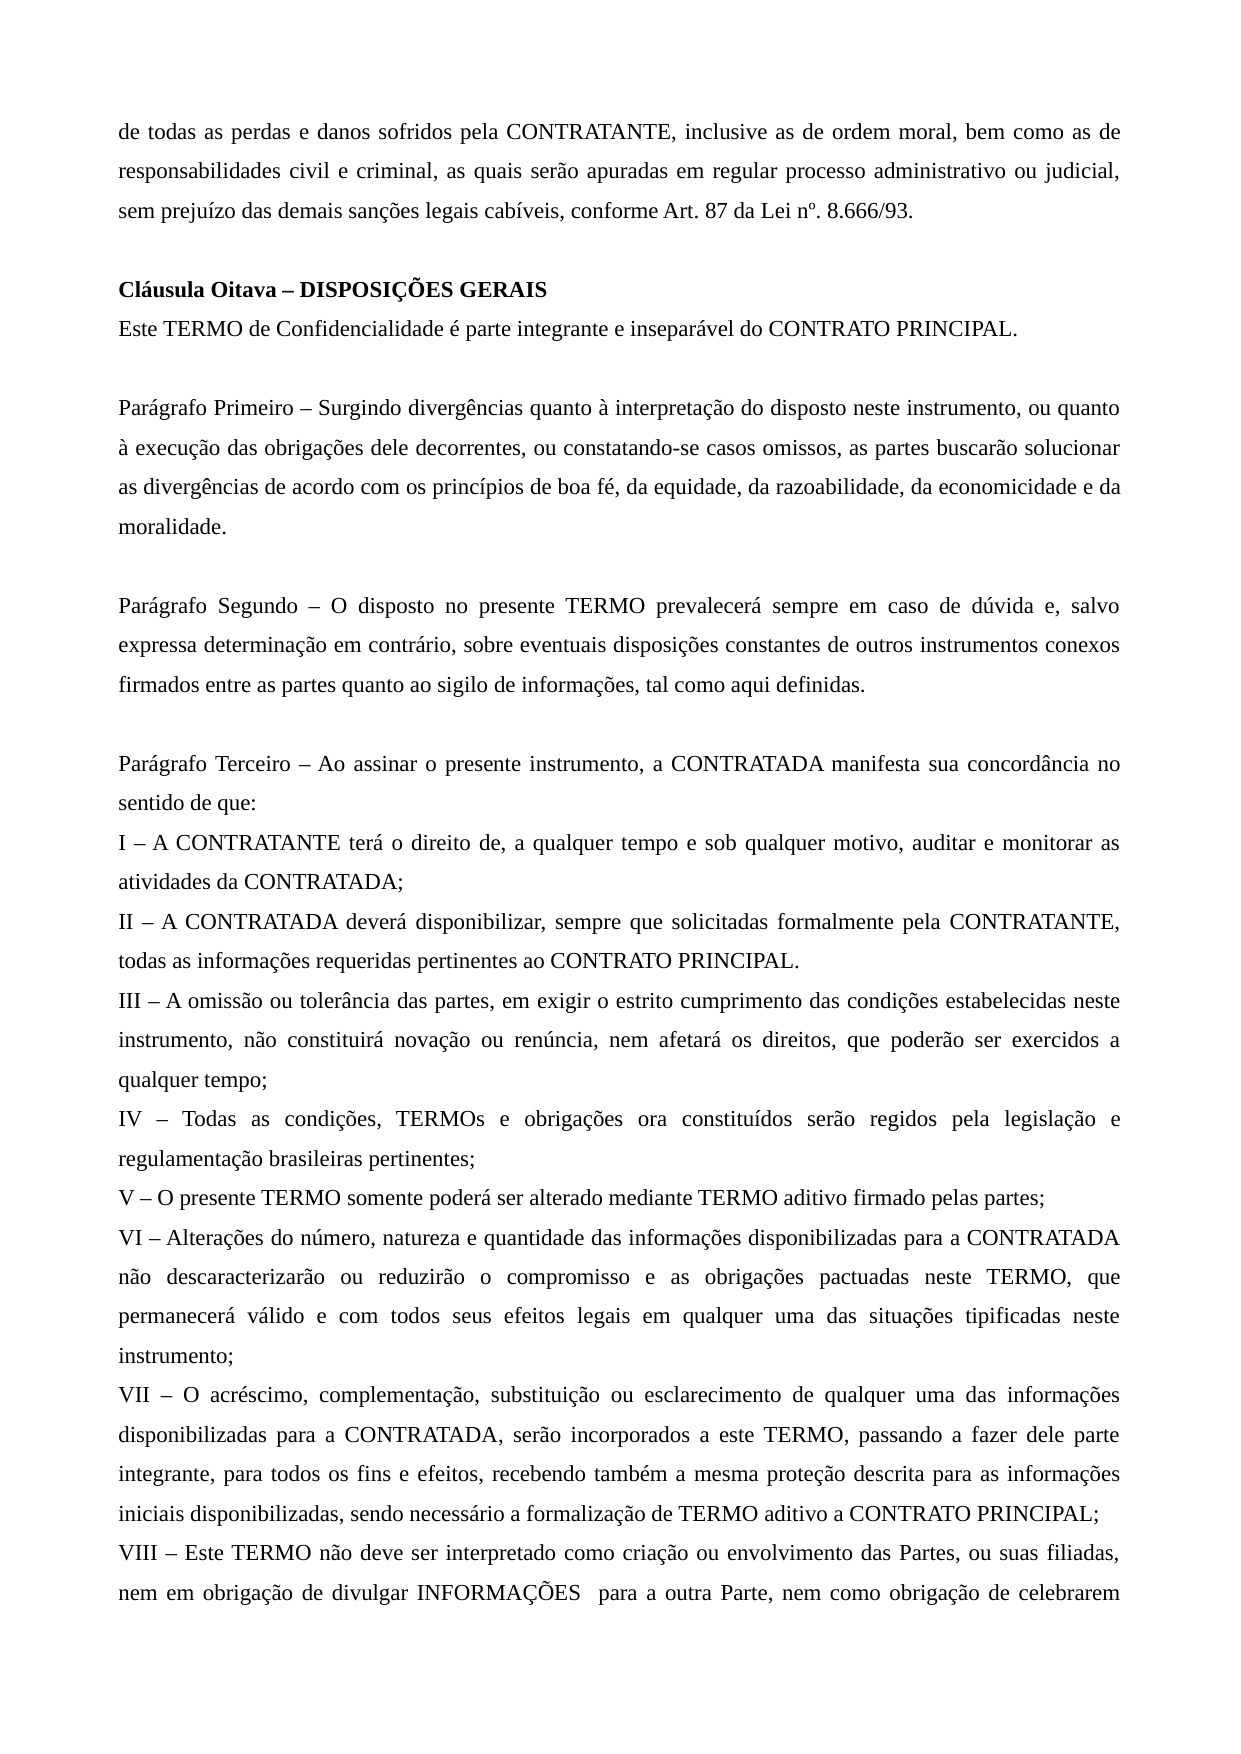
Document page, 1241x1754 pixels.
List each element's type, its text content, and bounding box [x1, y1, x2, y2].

text Cláusula Oitava – DISPOSIÇÕES GERAIS [118, 276, 1122, 302]
text Parágrafo Primeiro – Surgindo divergências quanto à interpretação do disposto neste instrumento, ou quanto à execução das obrigações dele decorrentes, ou constatando-se casos omissos, as partes buscarão solucionar as divergências de acordo com os princípios de boa fé, da equidade, da razoabilidade, da economicidade e da moralidade. [118, 394, 1122, 539]
text Este TERMO de Confidencialidade é parte integrante e inseparável do CONTRATO PRINCIPAL. [118, 316, 1122, 342]
text Parágrafo Segundo – O disposto no presente TERMO prevalecerá sempre em caso de dúvida e, salvo expressa determinação em contrário, sobre eventuais disposições constantes de outros instrumentos conexos firmados entre as partes quanto ao sigilo de informações, tal como aqui definidas. [118, 592, 1122, 697]
text Parágrafo Terceiro – Ao assinar o presente instrumento, a CONTRATADA manifesta sua concordância no sentido de que: [118, 750, 1122, 816]
text VI – Alterações do número, natureza e quantidade das informações disponibilizadas para a CONTRATADA não descaracterizarão ou reduzirão o compromisso e as obrigações pactuadas neste TERMO, que permanecerá válido e com todos seus efeitos legais em qualquer uma das situações tipificadas neste instrumento; [118, 1223, 1122, 1368]
text I – A CONTRATANTE terá o direito de, a qualquer tempo e sob qualquer motivo, auditar e monitorar as atividades da CONTRATADA; [118, 829, 1122, 894]
text de todas as perdas e danos sofridos pela CONTRATANTE, inclusive as de ordem moral, bem como as de responsabilidades civil e criminal, as quais serão apuradas em regular processo administrativo ou judicial, sem prejuízo das demais sanções legais cabíveis, conforme Art. 87 da Lei nº. 8.666/93. [118, 118, 1122, 223]
text IV – Todas as condições, TERMOs e obrigações ora constituídos serão regidos pela legislação e regulamentação brasileiras pertinentes; [118, 1105, 1122, 1171]
text VIII – Este TERMO não deve ser interpretado como criação ou envolvimento das Partes, ou suas filiadas, nem em obrigação de divulgar INFORMAÇÕES para a outra Parte, nem como obrigação de celebrarem [118, 1539, 1122, 1605]
text III – A omissão ou tolerância das partes, em exigir o estrito cumprimento das condições estabelecidas neste instrumento, não constituirá novação ou renúncia, nem afetará os direitos, que poderão ser exercidos a qualquer tempo; [118, 987, 1122, 1092]
text V – O presente TERMO somente poderá ser alterado mediante TERMO aditivo firmado pelas partes; [118, 1184, 1122, 1210]
text II – A CONTRATADA deverá disponibilizar, sempre que solicitadas formalmente pela CONTRATANTE, todas as informações requeridas pertinentes ao CONTRATO PRINCIPAL. [118, 908, 1122, 973]
text VII – O acréscimo, complementação, substituição ou esclarecimento de qualquer uma das informações disponibilizadas para a CONTRATADA, serão incorporados a este TERMO, passando a fazer dele parte integrante, para todos os fins e efeitos, recebendo também a mesma proteção descrita para as informações iniciais disponibilizadas, sendo necessário a formalização de TERMO aditivo a CONTRATO PRINCIPAL; [118, 1381, 1122, 1526]
